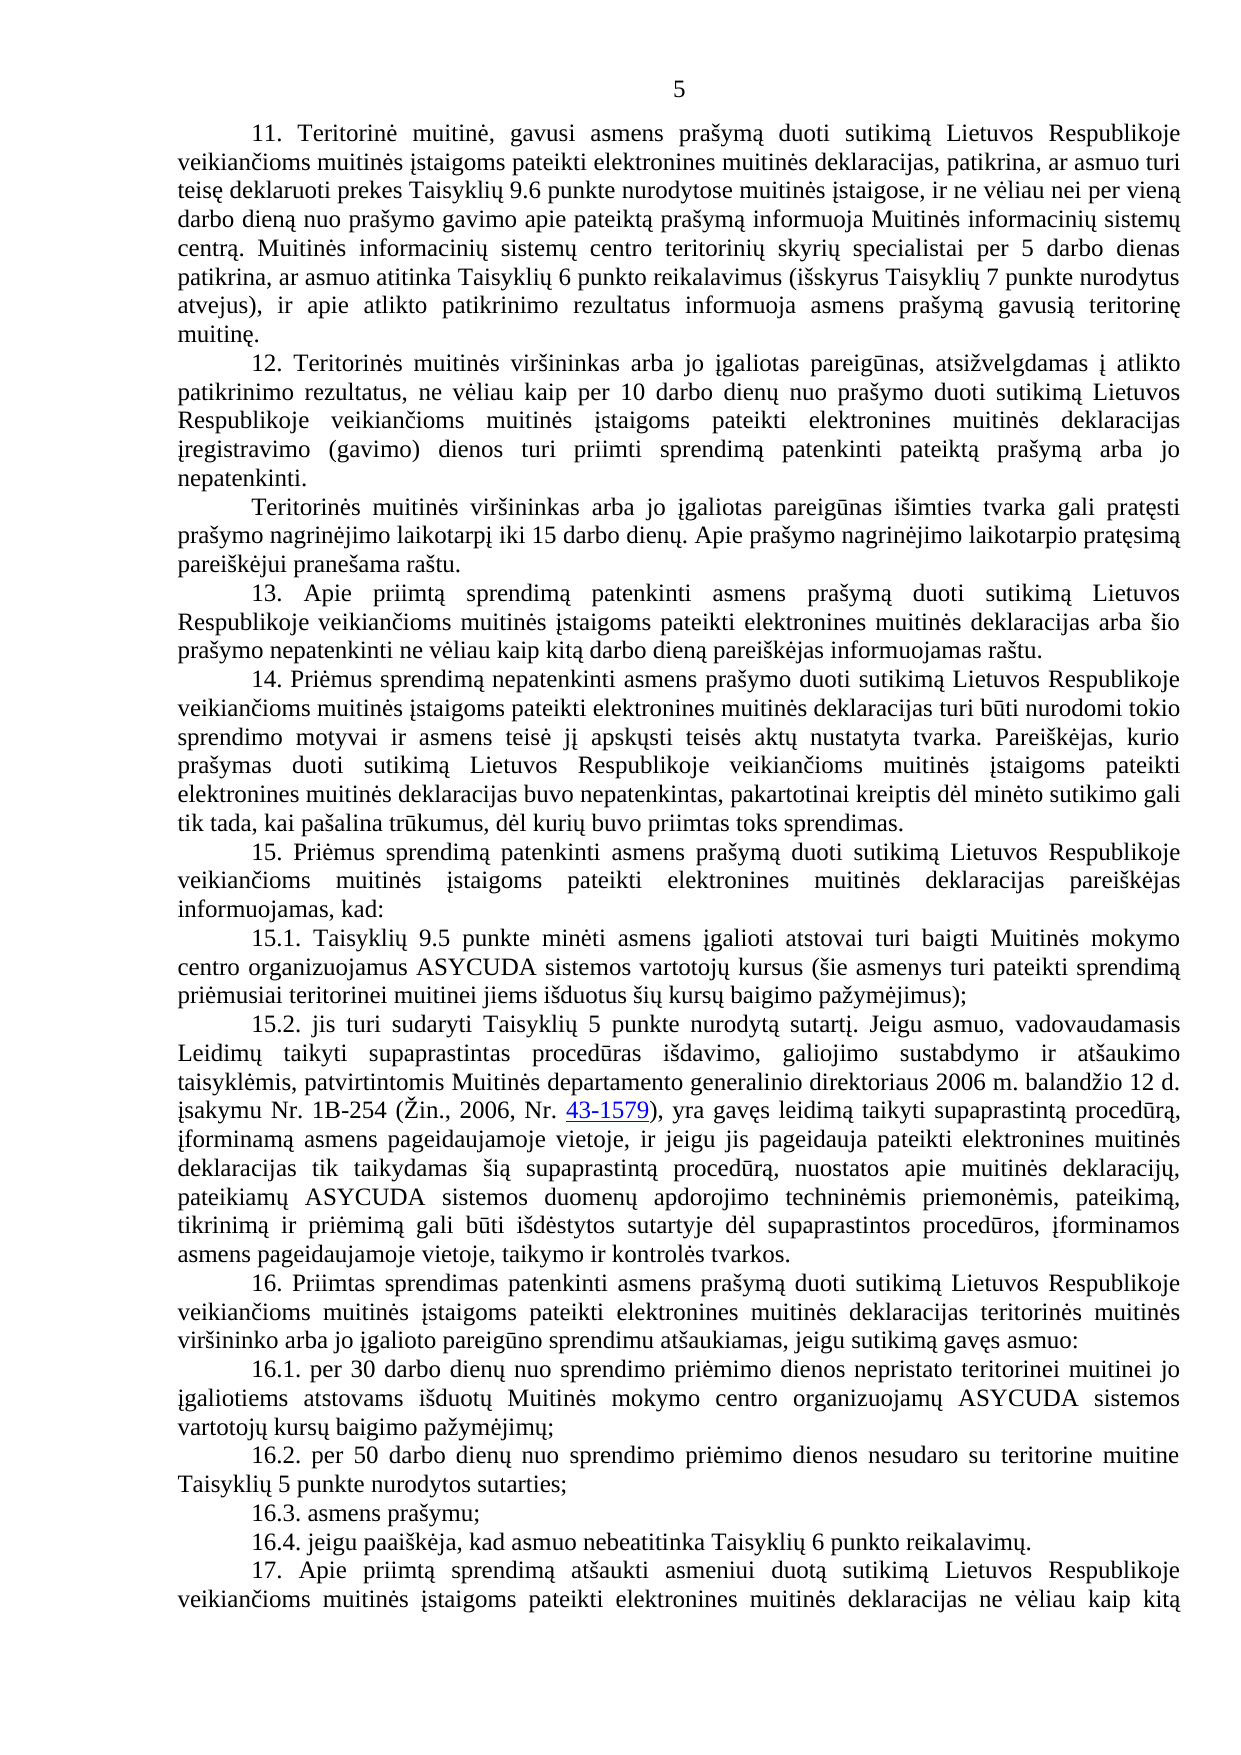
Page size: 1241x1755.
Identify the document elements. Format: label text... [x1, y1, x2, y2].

text 16.2. per 50 darbo dienų nuo sprendimo priėmimo dienos nesudaro su teritorine muitine Taisyklių 5 punkte nurodytos sutarties; [177, 1441, 1181, 1498]
text 16. Priimtas sprendimas patenkinti asmens prašymą duoti sutikimą Lietuvos Respublikoje veikiančioms muitinės įstaigoms pateikti elektronines muitinės deklaracijas teritorinės muitinės viršininko arba jo įgalioto pareigūno sprendimu atšaukiamas, jeigu sutikimą gavęs asmuo: [177, 1268, 1181, 1354]
text 16.3. asmens prašymu; [177, 1498, 1181, 1527]
text 17. Apie priimtą sprendimą atšaukti asmeniui duotą sutikimą Lietuvos Respublikoje veikiančioms muitinės įstaigoms pateikti elektronines muitinės deklaracijas ne vėliau kaip kitą [177, 1556, 1181, 1613]
text 14. Priėmus sprendimą nepatenkinti asmens prašymo duoti sutikimą Lietuvos Respublikoje veikiančioms muitinės įstaigoms pateikti elektronines muitinės deklaracijas turi būti nurodomi tokio sprendimo motyvai ir asmens teisė jį apskųsti teisės aktų nustatyta tvarka. Pareiškėjas, kurio prašymas duoti sutikimą Lietuvos Respublikoje veikiančioms muitinės įstaigoms pateikti elektronines muitinės deklaracijas buvo nepatenkintas, pakartotinai kreiptis dėl minėto sutikimo gali tik tada, kai pašalina trūkumus, dėl kurių buvo priimtas toks sprendimas. [177, 664, 1181, 837]
text 15.1. Taisyklių 9.5 punkte minėti asmens įgalioti atstovai turi baigti Muitinės mokymo centro organizuojamus ASYCUDA sistemos vartotojų kursus (šie asmenys turi pateikti sprendimą priėmusiai teritorinei muitinei jiems išduotus šių kursų baigimo pažymėjimus); [177, 923, 1181, 1009]
text Teritorinės muitinės viršininkas arba jo įgaliotas pareigūnas išimties tvarka gali pratęsti prašymo nagrinėjimo laikotarpį iki 15 darbo dienų. Apie prašymo nagrinėjimo laikotarpio pratęsimą pareiškėjui pranešama raštu. [177, 492, 1181, 578]
text 15.2. jis turi sudaryti Taisyklių 5 punkte nurodytą sutartį. Jeigu asmuo, vadovaudamasis Leidimų taikyti supaprastintas procedūras išdavimo, galiojimo sustabdymo ir atšaukimo taisyklėmis, patvirtintomis Muitinės departamento generalinio direktoriaus 2006 m. balandžio 12 d. įsakymu Nr. 1B-254 (Žin., 2006, Nr. 43-1579), yra gavęs leidimą taikyti supaprastintą procedūrą, įforminamą asmens pageidaujamoje vietoje, ir jeigu jis pageidauja pateikti elektronines muitinės deklaracijas tik taikydamas šią supaprastintą procedūrą, nuostatos apie muitinės deklaracijų, pateikiamų ASYCUDA sistemos duomenų apdorojimo techninėmis priemonėmis, pateikimą, tikrinimą ir priėmimą gali būti išdėstytos sutartyje dėl supaprastintos procedūros, įforminamos asmens pageidaujamoje vietoje, taikymo ir kontrolės tvarkos. [177, 1009, 1181, 1268]
text 13. Apie priimtą sprendimą patenkinti asmens prašymą duoti sutikimą Lietuvos Respublikoje veikiančioms muitinės įstaigoms pateikti elektronines muitinės deklaracijas arba šio prašymo nepatenkinti ne vėliau kaip kitą darbo dieną pareiškėjas informuojamas raštu. [177, 578, 1181, 664]
text 12. Teritorinės muitinės viršininkas arba jo įgaliotas pareigūnas, atsižvelgdamas į atlikto patikrinimo rezultatus, ne vėliau kaip per 10 darbo dienų nuo prašymo duoti sutikimą Lietuvos Respublikoje veikiančioms muitinės įstaigoms pateikti elektronines muitinės deklaracijas įregistravimo (gavimo) dienos turi priimti sprendimą patenkinti pateiktą prašymą arba jo nepatenkinti. [177, 348, 1181, 492]
text 16.1. per 30 darbo dienų nuo sprendimo priėmimo dienos nepristato teritorinei muitinei jo įgaliotiems atstovams išduotų Muitinės mokymo centro organizuojamų ASYCUDA sistemos vartotojų kursų baigimo pažymėjimų; [177, 1354, 1181, 1441]
text 11. Teritorinė muitinė, gavusi asmens prašymą duoti sutikimą Lietuvos Respublikoje veikiančioms muitinės įstaigoms pateikti elektronines muitinės deklaracijas, patikrina, ar asmuo turi teisę deklaruoti prekes Taisyklių 9.6 punkte nurodytose muitinės įstaigose, ir ne vėliau nei per vieną darbo dieną nuo prašymo gavimo apie pateiktą prašymą informuoja Muitinės informacinių sistemų centrą. Muitinės informacinių sistemų centro teritorinių skyrių specialistai per 5 darbo dienas patikrina, ar asmuo atitinka Taisyklių 6 punkto reikalavimus (išskyrus Taisyklių 7 punkte nurodytus atvejus), ir apie atlikto patikrinimo rezultatus informuoja asmens prašymą gavusią teritorinę muitinę. [177, 118, 1181, 348]
text 16.4. jeigu paaiškėja, kad asmuo nebeatitinka Taisyklių 6 punkto reikalavimų. [177, 1527, 1181, 1556]
text 15. Priėmus sprendimą patenkinti asmens prašymą duoti sutikimą Lietuvos Respublikoje veikiančioms muitinės įstaigoms pateikti elektronines muitinės deklaracijas pareiškėjas informuojamas, kad: [177, 837, 1181, 923]
